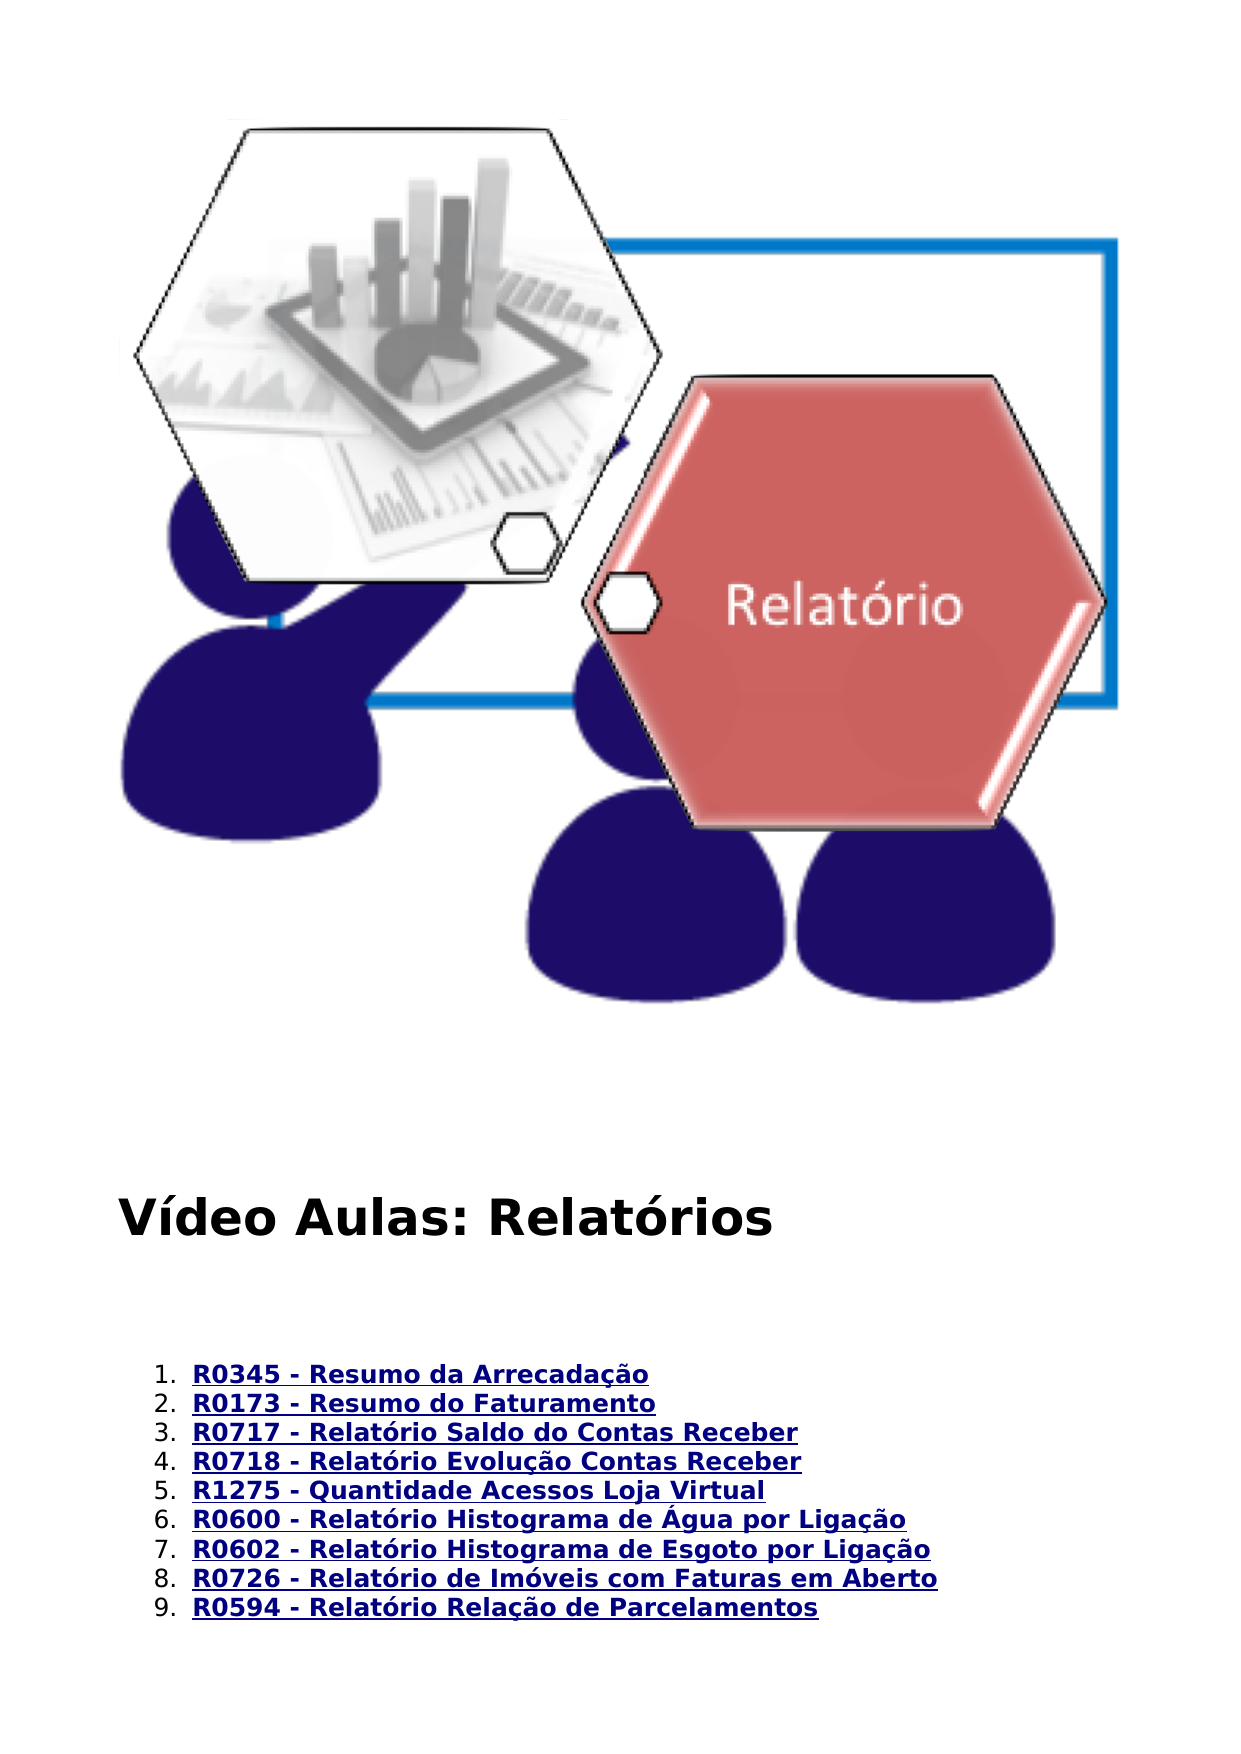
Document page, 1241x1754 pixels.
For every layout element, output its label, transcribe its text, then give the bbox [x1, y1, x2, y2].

list R0345 - Resumo da Arrecadação [177, 1360, 1122, 1389]
list R1275 - Quantidade Acessos Loja Virtual [177, 1476, 1122, 1506]
picture [118, 118, 1123, 1122]
list R0594 - Relatório Relação de Parcelamentos [177, 1593, 1122, 1622]
list R0600 - Relatório Histograma de Água por Ligação [177, 1506, 1122, 1535]
list R0173 - Resumo do Faturamento [177, 1389, 1122, 1418]
list R0718 - Relatório Evolução Contas Receber [177, 1447, 1122, 1476]
list R0726 - Relatório de Imóveis com Faturas em Aberto [177, 1564, 1122, 1593]
list R0717 - Relatório Saldo do Contas Receber [177, 1418, 1122, 1447]
subtitle Vídeo Aulas: Relatórios [118, 1189, 1122, 1247]
list R0602 - Relatório Histograma de Esgoto por Ligação [177, 1535, 1122, 1564]
